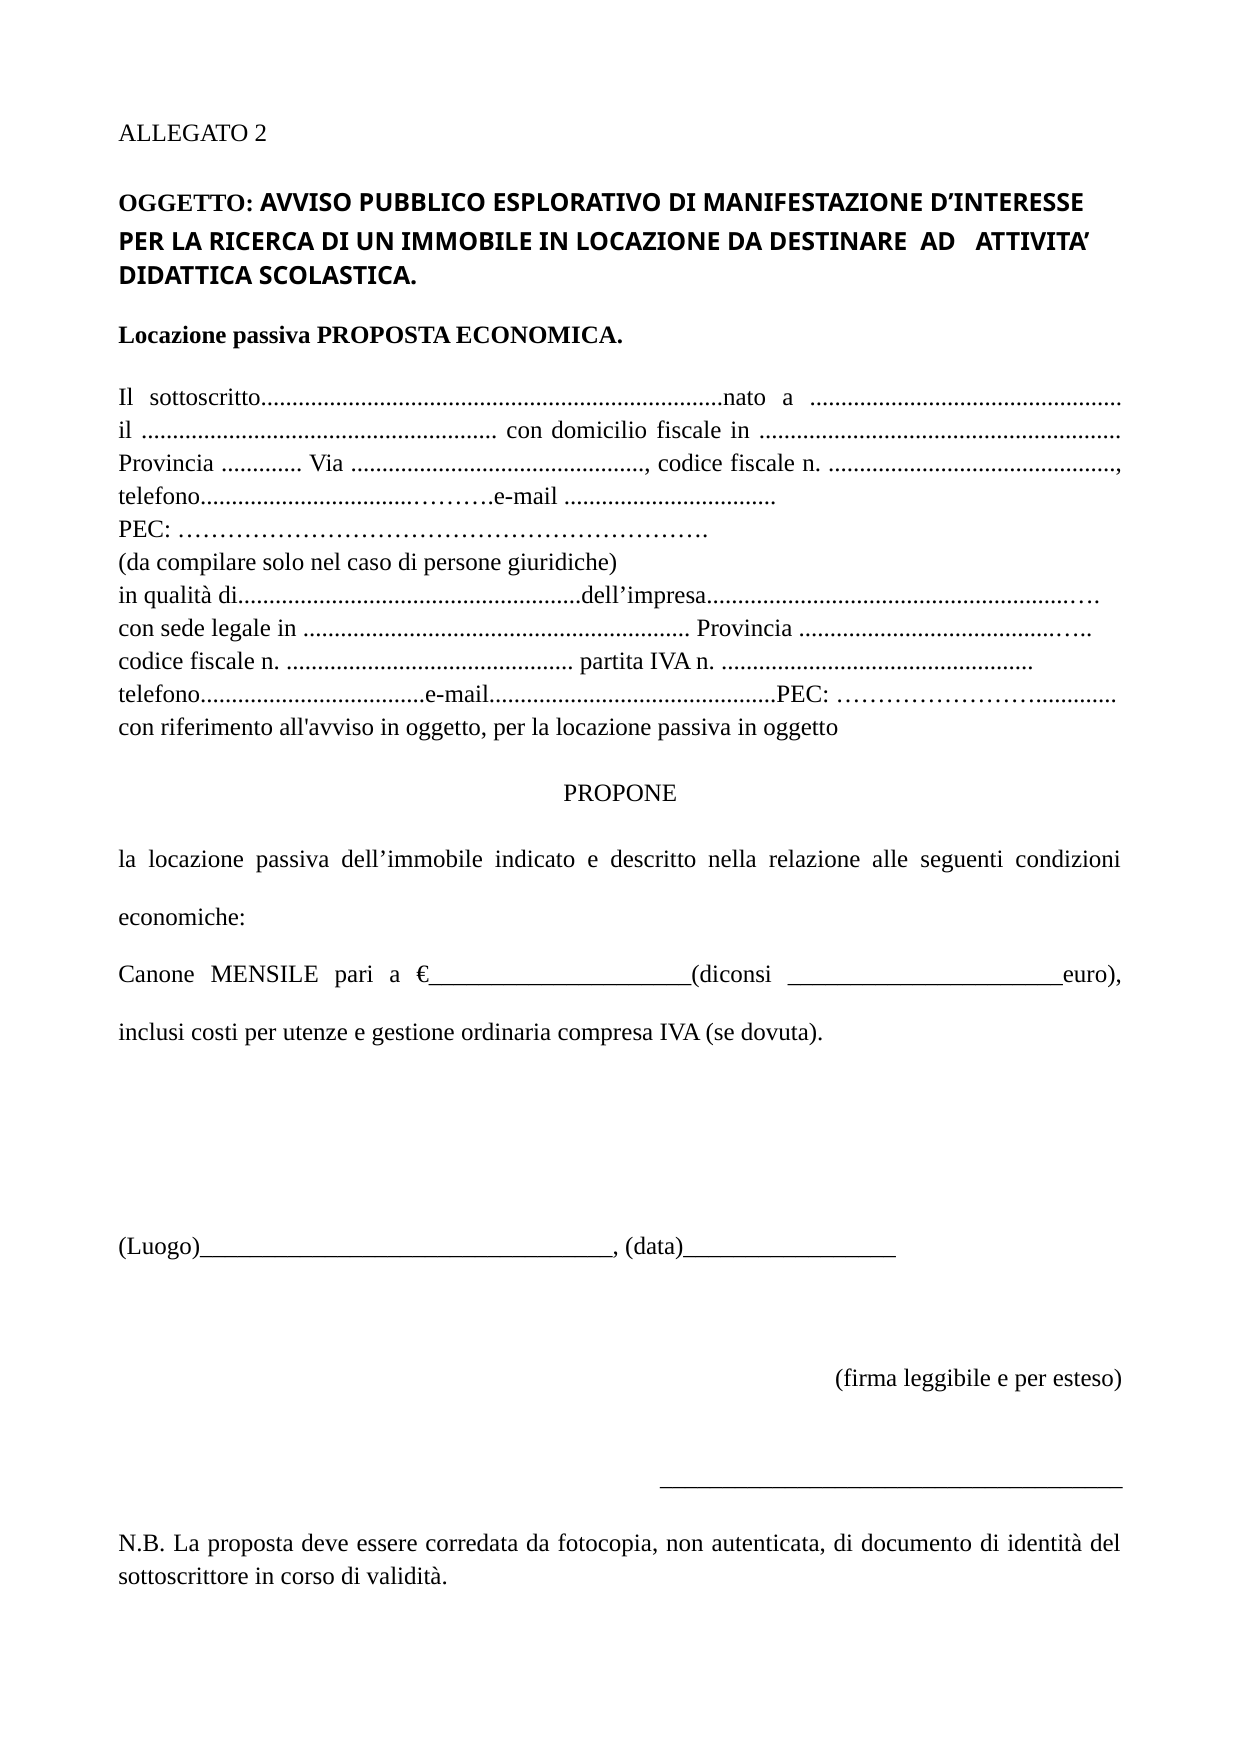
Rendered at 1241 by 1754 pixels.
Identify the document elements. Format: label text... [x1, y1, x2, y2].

text codice fiscale n. .............................................. partita IVA n. .................................................. [118, 646, 1122, 675]
text (Luogo)_________________________________, (data)_________________ [118, 1231, 1122, 1259]
text ALLEGATO 2 [118, 118, 1122, 147]
text (da compilare solo nel caso di persone giuridiche) [118, 547, 1122, 576]
text con sede legale in .............................................................. Provincia .........................................….. [118, 613, 1122, 642]
text PEC: ………………………………………………………. [118, 514, 1122, 543]
text PER LA RICERCA DI UN IMMOBILE IN LOCAZIONE DA DESTINARE AD ATTIVITA’ DIDATTICA SCOLASTICA. [118, 223, 1122, 291]
text Locazione passiva PROPOSTA ECONOMICA. [118, 320, 1122, 349]
text con riferimento all'avviso in oggetto, per la locazione passiva in oggetto [118, 712, 1122, 741]
text _____________________________________ [118, 1462, 1122, 1491]
text N.B. La proposta deve essere corredata da fotocopia, non autenticata, di documento di identità del sottoscrittore in corso di validità. [118, 1528, 1122, 1590]
text Canone MENSILE pari a €_____________________(diconsi ______________________euro), inclusi costi per utenze e gestione ordinaria compresa IVA (se dovuta). [118, 959, 1122, 1046]
text la locazione passiva dell’immobile indicato e descritto nella relazione alle seguenti condizioni economiche: [118, 844, 1122, 931]
text Il sottoscritto..........................................................................nato a .................................................. il ......................................................... con domicilio fiscale in .......................................................... Provincia ............. Via ..............................................., codice fiscale n. .............................................., telefono..................................……….e-mail .................................. [118, 382, 1122, 510]
text telefono....................................e-mail..............................................PEC: ……………………............. [118, 679, 1122, 708]
text OGGETTO: AVVISO PUBBLICO ESPLORATIVO DI MANIFESTAZIONE D’INTERESSE [118, 184, 1122, 218]
text (firma leggibile e per esteso) [118, 1363, 1122, 1392]
text in qualità di.......................................................dell’impresa..........................................................…. [118, 580, 1122, 609]
text PROPONE [118, 778, 1122, 807]
